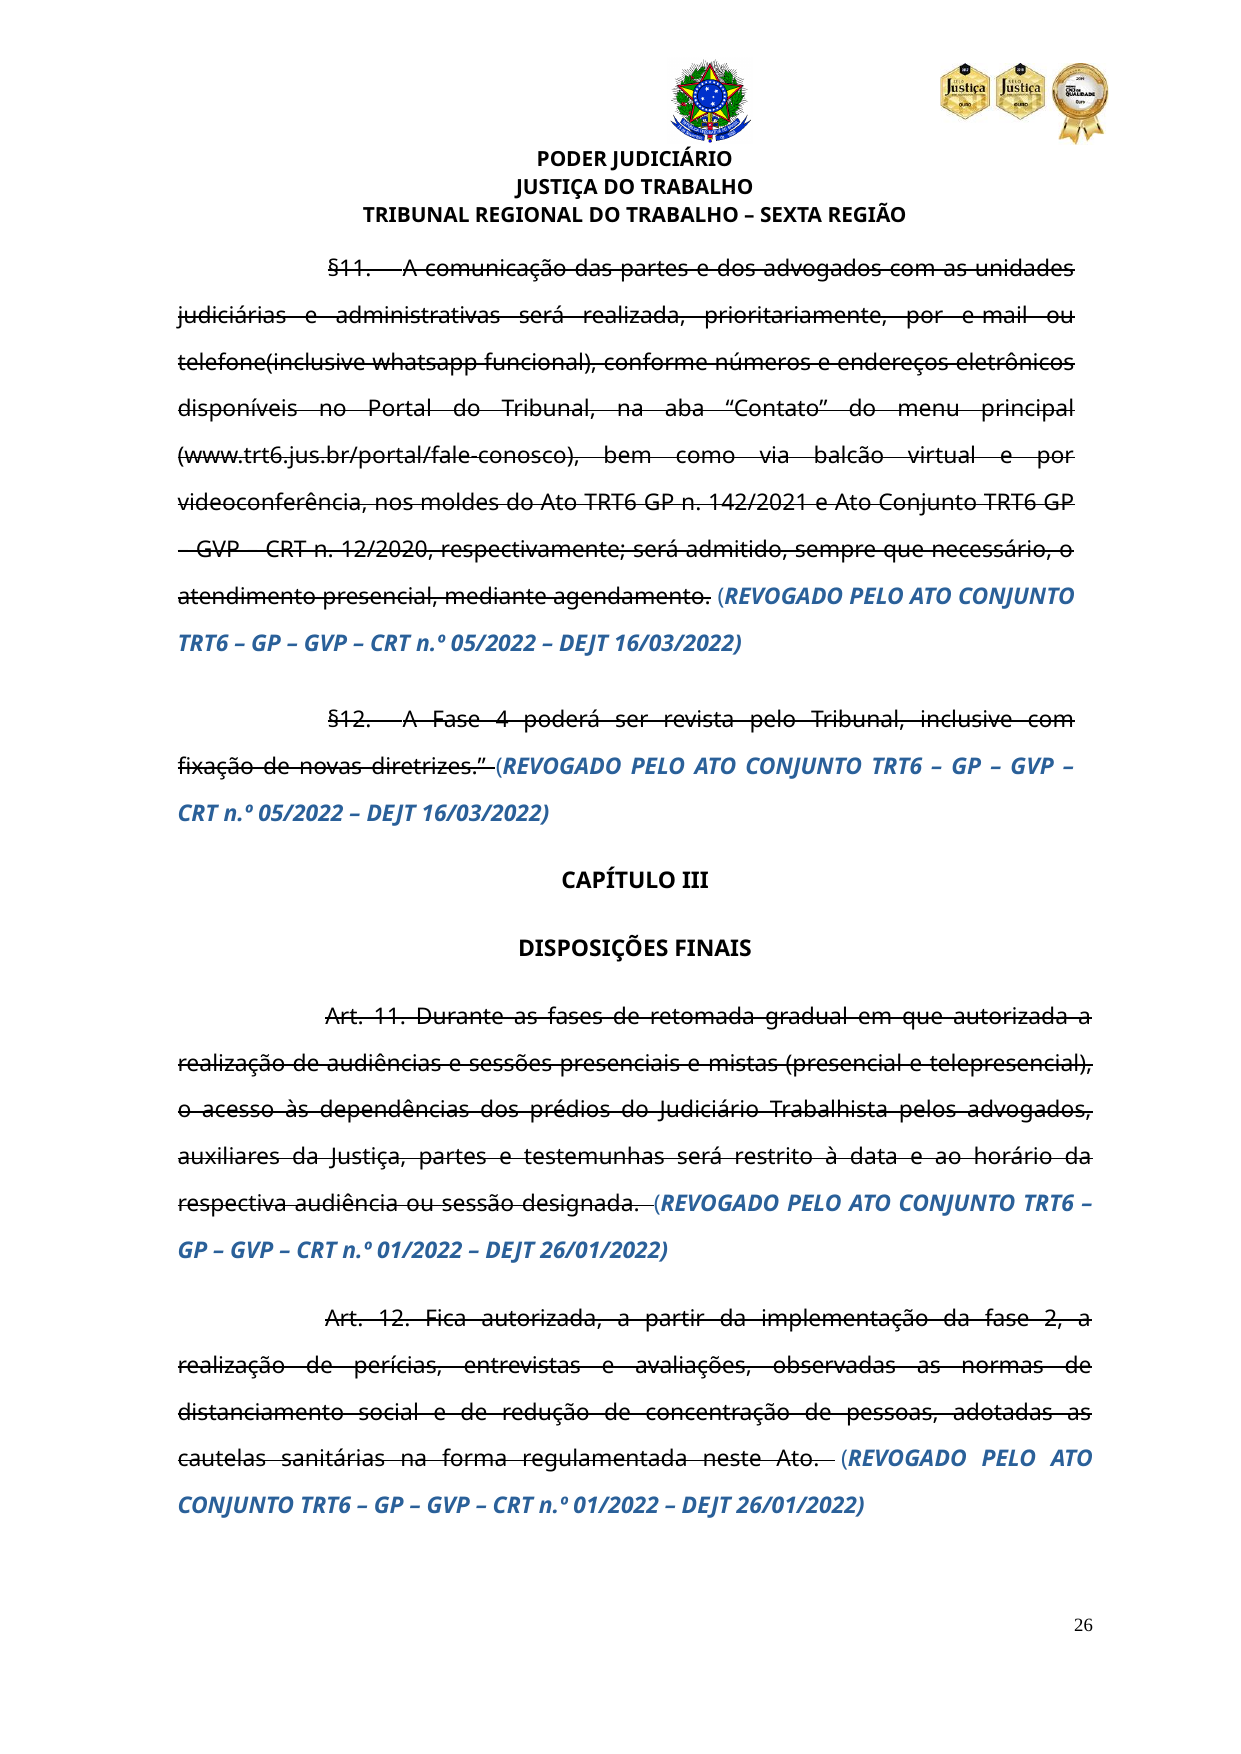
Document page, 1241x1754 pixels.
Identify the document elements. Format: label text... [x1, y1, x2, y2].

text Art. 11. Durante as fases de retomada gradual em que autorizada a realização de audiências e sessões presenciais e mistas (presencial e telepresencial), o acesso às dependências dos prédios do Judiciário Trabalhista pelos advogados, auxiliares da Justiça, partes e testemunhas será restrito à data e ao horário da respectiva audiência ou sessão designada. (REVOGADO PELO ATO CONJUNTO TRT6 – GP – GVP – CRT n.º 01/2022 – DEJT 26/01/2022) [177, 1065, 1092, 1111]
text Art. 11. Durante as fases de retomada gradual em que autorizada a realização de audiências e sessões presenciais e mistas (presencial e telepresencial), o acesso às dependências dos prédios do Judiciário Trabalhista pelos advogados, auxiliares da Justiça, partes e testemunhas será restrito à data e ao horário da respectiva audiência ou sessão designada. (REVOGADO PELO ATO CONJUNTO TRT6 – GP – GVP – CRT n.º 01/2022 – DEJT 26/01/2022) [177, 1112, 1092, 1158]
text Art. 12. Fica autorizada, a partir da implementação da fase 2, a realização de perícias, entrevistas e avaliações, observadas as normas de distanciamento social e de redução de concentração de pessoas, adotadas as cautelas sanitárias na forma regulamentada neste Ato. (REVOGADO PELO ATO CONJUNTO TRT6 – GP – GVP – CRT n.º 01/2022 – DEJT 26/01/2022) [177, 1302, 1092, 1366]
text Art. 11. Durante as fases de retomada gradual em que autorizada a realização de audiências e sessões presenciais e mistas (presencial e telepresencial), o acesso às dependências dos prédios do Judiciário Trabalhista pelos advogados, auxiliares da Justiça, partes e testemunhas será restrito à data e ao horário da respectiva audiência ou sessão designada. (REVOGADO PELO ATO CONJUNTO TRT6 – GP – GVP – CRT n.º 01/2022 – DEJT 26/01/2022) [177, 1159, 1092, 1265]
text §12. A Fase 4 poderá ser revista pelo Tribunal, inclusive com fixação de novas diretrizes.” (REVOGADO PELO ATO CONJUNTO TRT6 – GP – GVP – CRT n.º 05/2022 – DEJT 16/03/2022) [177, 703, 1075, 828]
text §11. A comunicação das partes e dos advogados com as unidades judiciárias e administrativas será realizada, prioritariamente, por e-mail ou telefone(inclusive whatsapp funcional), conforme números e endereços eletrônicos disponíveis no Portal do Tribunal, na aba “Contato” do menu principal (www.trt6.jus.br/portal/fale-conosco), bem como via balcão virtual e por videoconferência, nos moldes do Ato TRT6 GP n. 142/2021 e Ato Conjunto TRT6 GP – GVP – CRT n. 12/2020, respectivamente; será admitido, sempre que necessário, o atendimento presencial, mediante agendamento. (REVOGADO PELO ATO CONJUNTO TRT6 – GP – GVP – CRT n.º 05/2022 – DEJT 16/03/2022) [177, 505, 1075, 658]
text §11. A comunicação das partes e dos advogados com as unidades judiciárias e administrativas será realizada, prioritariamente, por e-mail ou telefone(inclusive whatsapp funcional), conforme números e endereços eletrônicos disponíveis no Portal do Tribunal, na aba “Contato” do menu principal (www.trt6.jus.br/portal/fale-conosco), bem como via balcão virtual e por videoconferência, nos moldes do Ato TRT6 GP n. 142/2021 e Ato Conjunto TRT6 GP – GVP – CRT n. 12/2020, respectivamente; será admitido, sempre que necessário, o atendimento presencial, mediante agendamento. (REVOGADO PELO ATO CONJUNTO TRT6 – GP – GVP – CRT n.º 05/2022 – DEJT 16/03/2022) [177, 458, 1075, 504]
text Art. 12. Fica autorizada, a partir da implementação da fase 2, a realização de perícias, entrevistas e avaliações, observadas as normas de distanciamento social e de redução de concentração de pessoas, adotadas as cautelas sanitárias na forma regulamentada neste Ato. (REVOGADO PELO ATO CONJUNTO TRT6 – GP – GVP – CRT n.º 01/2022 – DEJT 26/01/2022) [177, 1367, 1092, 1413]
picture [666, 57, 753, 144]
text §11. A comunicação das partes e dos advogados com as unidades judiciárias e administrativas será realizada, prioritariamente, por e-mail ou telefone(inclusive whatsapp funcional), conforme números e endereços eletrônicos disponíveis no Portal do Tribunal, na aba “Contato” do menu principal (www.trt6.jus.br/portal/fale-conosco), bem como via balcão virtual e por videoconferência, nos moldes do Ato TRT6 GP n. 142/2021 e Ato Conjunto TRT6 GP – GVP – CRT n. 12/2020, respectivamente; será admitido, sempre que necessário, o atendimento presencial, mediante agendamento. (REVOGADO PELO ATO CONJUNTO TRT6 – GP – GVP – CRT n.º 05/2022 – DEJT 16/03/2022) [177, 411, 1075, 457]
text DISPOSIÇÕES FINAIS [177, 932, 1092, 963]
text §11. A comunicação das partes e dos advogados com as unidades judiciárias e administrativas será realizada, prioritariamente, por e-mail ou telefone(inclusive whatsapp funcional), conforme números e endereços eletrônicos disponíveis no Portal do Tribunal, na aba “Contato” do menu principal (www.trt6.jus.br/portal/fale-conosco), bem como via balcão virtual e por videoconferência, nos moldes do Ato TRT6 GP n. 142/2021 e Ato Conjunto TRT6 GP – GVP – CRT n. 12/2020, respectivamente; será admitido, sempre que necessário, o atendimento presencial, mediante agendamento. (REVOGADO PELO ATO CONJUNTO TRT6 – GP – GVP – CRT n.º 05/2022 – DEJT 16/03/2022) [177, 364, 1075, 410]
picture [940, 63, 1109, 145]
text Art. 12. Fica autorizada, a partir da implementação da fase 2, a realização de perícias, entrevistas e avaliações, observadas as normas de distanciamento social e de redução de concentração de pessoas, adotadas as cautelas sanitárias na forma regulamentada neste Ato. (REVOGADO PELO ATO CONJUNTO TRT6 – GP – GVP – CRT n.º 01/2022 – DEJT 26/01/2022) [177, 1414, 1092, 1521]
text §11. A comunicação das partes e dos advogados com as unidades judiciárias e administrativas será realizada, prioritariamente, por e-mail ou telefone(inclusive whatsapp funcional), conforme números e endereços eletrônicos disponíveis no Portal do Tribunal, na aba “Contato” do menu principal (www.trt6.jus.br/portal/fale-conosco), bem como via balcão virtual e por videoconferência, nos moldes do Ato TRT6 GP n. 142/2021 e Ato Conjunto TRT6 GP – GVP – CRT n. 12/2020, respectivamente; será admitido, sempre que necessário, o atendimento presencial, mediante agendamento. (REVOGADO PELO ATO CONJUNTO TRT6 – GP – GVP – CRT n.º 05/2022 – DEJT 16/03/2022) [177, 318, 1075, 363]
text §11. A comunicação das partes e dos advogados com as unidades judiciárias e administrativas será realizada, prioritariamente, por e-mail ou telefone(inclusive whatsapp funcional), conforme números e endereços eletrônicos disponíveis no Portal do Tribunal, na aba “Contato” do menu principal (www.trt6.jus.br/portal/fale-conosco), bem como via balcão virtual e por videoconferência, nos moldes do Ato TRT6 GP n. 142/2021 e Ato Conjunto TRT6 GP – GVP – CRT n. 12/2020, respectivamente; será admitido, sempre que necessário, o atendimento presencial, mediante agendamento. (REVOGADO PELO ATO CONJUNTO TRT6 – GP – GVP – CRT n.º 05/2022 – DEJT 16/03/2022) [177, 252, 1075, 316]
text CAPÍTULO III [177, 864, 1092, 896]
text Art. 11. Durante as fases de retomada gradual em que autorizada a realização de audiências e sessões presenciais e mistas (presencial e telepresencial), o acesso às dependências dos prédios do Judiciário Trabalhista pelos advogados, auxiliares da Justiça, partes e testemunhas será restrito à data e ao horário da respectiva audiência ou sessão designada. (REVOGADO PELO ATO CONJUNTO TRT6 – GP – GVP – CRT n.º 01/2022 – DEJT 26/01/2022) [177, 1000, 1092, 1064]
